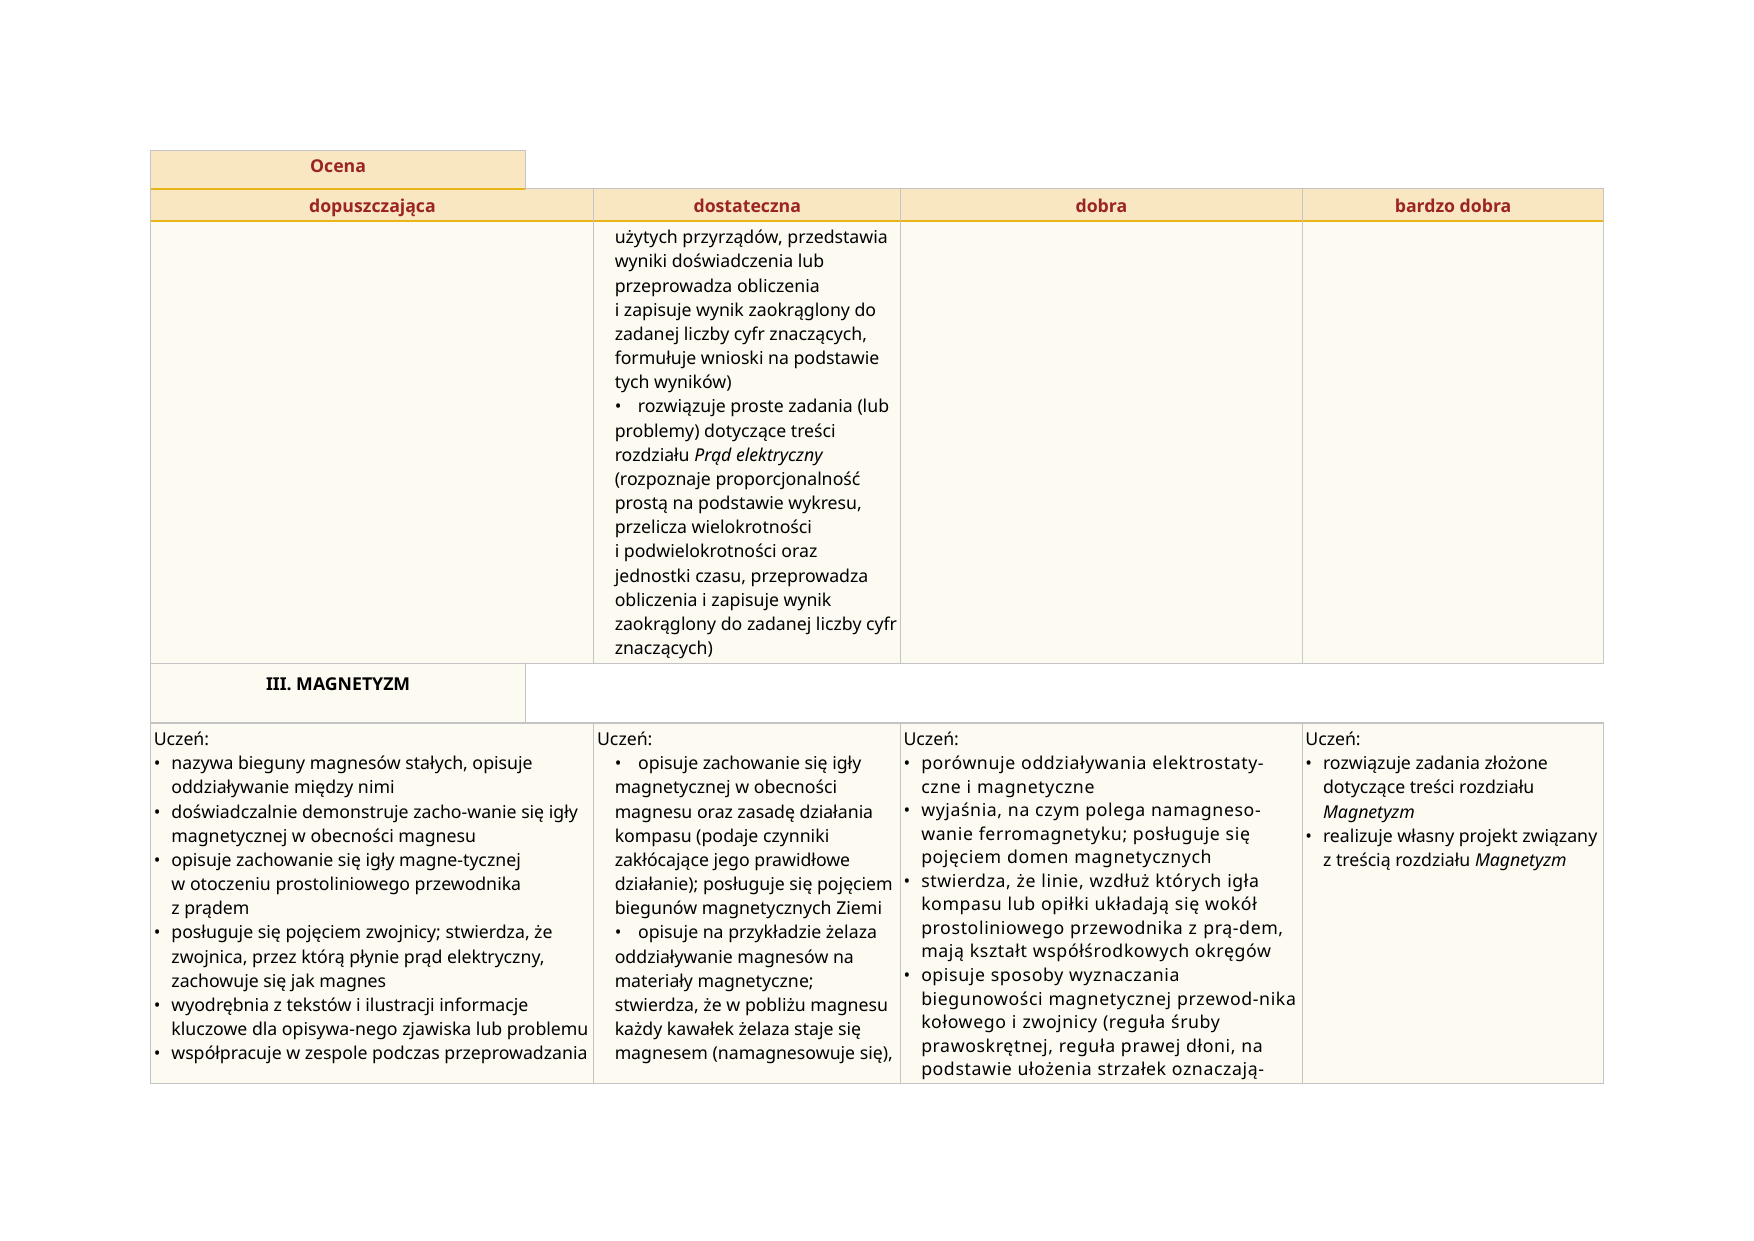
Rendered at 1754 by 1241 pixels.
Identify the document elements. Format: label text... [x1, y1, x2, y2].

table_cell dostateczna [594, 189, 900, 220]
table_cell dopuszczająca [151, 189, 593, 220]
table_header [526, 150, 594, 188]
table_header [1302, 150, 1603, 188]
table_header [594, 150, 900, 188]
table_cell [1302, 664, 1603, 722]
table_cell [900, 664, 1302, 722]
table_cell dobra [901, 189, 1302, 220]
table_cell [594, 664, 900, 722]
table_cell Uczeń: rozwiązuje zadania złożone dotyczące treści rozdziału Magnetyzm realizuje własny projekt związany z treścią rozdziału Magnetyzm [1303, 724, 1603, 1083]
table_cell Uczeń: posługuje się pojęciem napięcia elektrycznego jako wielkości określającej ilość energii potrzebnej do przeniesienia jednostkowego ładunku w obwodzie; stosuje jednostkę napięcia (1 V) opisuje przepływ prądu w obwodach jako ruch elektronów swobodnych albo jonów w przewodnikach stosuje w obliczeniach związek między natężeniem prądu a ładunkiem i czasem jego przepływu przez poprzeczny przekrój przewodnika rozróżnia sposoby łączenia elementów obwodu elektrycznego: szeregowy i równoległy rysuje schematy obwodów elektrycznych składających się z jednego źródła energii, jednego odbiornika, mierników i wyłączni-ków; posługuje się symbolami graficznymi tych elementów posługuje się pojęciem oporu elektry-cznego jako własnością przewodnika; posługuje się jednostką oporu (1 Ω). stosuje w obliczeniach związek między napięciem a natężeniem prądu i oporem elektrycznym posługuje się pojęciem pracy i mocy prądu elektrycznego wraz z ich jednostkami; stosuje w obliczeniach związek między tymi wielkościami oraz wzory na pracę i moc prądu elektrycznego posługuje się pojęciem mocy znamionowej; analizuje i porównuje dane na tabliczkach znamionowych różnych urządzeń elektrycznych wyjaśnia różnicę między prądem stałym i przemiennym; wskazuje baterię, akumulator i zasilacz jako źródła stałego napięcia; odróżnia to napięcie od napięcia w przewodach doprowadzających prąd do mieszkań opisuje skutki działania prądu na organizm człowieka i inne organizmy żywe; wskazuje zagrożenia porażeniem prądem elektry-cznym; podaje podstawowe zasady udzie- lania pierwszej pomocy przeprowadza doświadczenia: doświadczenie wykazujące przepływ ładunków przez przewodniki, łączy według podanego schematu obwód elektryczny składający się ze źródła (baterii), odbiornika (żarówki), amperomierza i woltomierza, bada zależność natężenia prądu od rodzaju odbiornika (żarówki) przy tym samym napięciu oraz zależność oporu elektrycznego przewodnika od jego długości, pola przekroju poprzecznego i rodzaju materiału, z jakiego jest wykonany, wyznacza moc żarówki zasilanej z baterii za pomocą woltomierza i amperomierza, korzystając z ich opisów i przestrzegając zasad bezpieczeństwa; odczytuje wskazania mierników; opisuje przebieg przeprowadzonego doświadczenia (wyróż-nia kluczowe kroki i sposób postępowania, wskazuje rolę użytych przyrządów, przedstawia wyniki doświadczenia lub przeprowadza obliczenia i zapisuje wynik zaokrąglony do zadanej liczby cyfr znaczących, formułuje wnioski na podstawie tych wyników) rozwiązuje proste zadania (lub problemy) dotyczące treści rozdziału Prąd elektryczny (rozpoznaje proporcjonalność prostą na podstawie wykresu, przelicza wielokrotności i podwielokrotności oraz jednostki czasu, przeprowadza obliczenia i zapisuje wynik zaokrąglony do zadanej liczby cyfr znaczących) [594, 222, 900, 663]
table_header [900, 150, 1302, 188]
table_cell bardzo dobra [1303, 189, 1603, 220]
table_cell [526, 664, 594, 722]
table_header Ocena [151, 151, 525, 188]
table_cell Uczeń: nazywa bieguny magnesów stałych, opisuje oddziaływanie między nimi doświadczalnie demonstruje zacho-wanie się igły magnetycznej w obecności magnesu opisuje zachowanie się igły magne-tycznej w otoczeniu prostoliniowego przewodnika z prądem posługuje się pojęciem zwojnicy; stwierdza, że zwojnica, przez którą płynie prąd elektryczny, zachowuje się jak magnes wyodrębnia z tekstów i ilustracji informacje kluczowe dla opisywa-nego zjawiska lub problemu współpracuje w zespole podczas przeprowadzania [151, 724, 593, 1083]
table_cell Uczeń: porównuje oddziaływania elektrostaty-czne i magnetyczne wyjaśnia, na czym polega namagneso-wanie ferromagnetyku; posługuje się pojęciem domen magnetycznych stwierdza, że linie, wzdłuż których igła kompasu lub opiłki układają się wokół prostoliniowego przewodnika z prą-dem, mają kształt współśrodkowych okręgów opisuje sposoby wyznaczania biegunowości magnetycznej przewod-nika kołowego i zwojnicy (reguła śruby prawoskrętnej, reguła prawej dłoni, na podstawie ułożenia strzałek oznaczają- [901, 724, 1302, 1083]
table_cell Uczeń: opisuje zachowanie się igły magnetycznej w obecności magnesu oraz zasadę działania kompasu (podaje czynniki zakłócające jego prawidłowe działanie); posługuje się pojęciem biegunów magnetycznych Ziemi opisuje na przykładzie żelaza oddziaływanie magnesów na materiały magnetyczne; stwierdza, że w pobliżu magnesu każdy kawałek żelaza staje się magnesem (namagnesowuje się), a przedmioty wyko-nane z ferromagnetyku wzmacniają oddziaływanie magnetyczne magnesu podaje przykłady wykorzystania oddziaływania magnesów na materiały magnetyczne opisuje właściwości ferromagnetyków; podaje przykłady ferromagnetyków opisuje doświadczenie Oersteda; podaje wnioski wynikające z tego doświadczenia doświadczalnie demonstruje zjawisko oddziaływania przewodnika z prądem na igłę magnetyczną opisuje wzajemne oddziaływanie przewodników, przez które płynie prąd elektryczny, i magnesu trwałego opisuje jakościowo wzajemne oddziały-wanie dwóch przewodników, przez które płynie prąd elektryczny (wyjaśnia, kiedy przewodniki się przyciągają, a kiedy odpychają) przeprowadza doświadczenia: bada wzajemne oddziaływanie mag-nesów oraz oddziaływanie magnesów na żelazo i inne materiały magnetyczne, bada zachowanie igły magnetycznej w otoczeniu prostoliniowego przewod-nika z prądem, bada oddziaływania magnesów trwałych i przewodników z prądem oraz wzajemne oddziaływanie przewodników z prądem, bada zależność magnetycznych właści-wości zwojnicy od obecności w niej rdzenia z ferromagnetyku oraz liczby zwojów i natężenia prądu płynącego przez zwoje, korzystając z ich opisów i przestrzegając zasad bezpieczeństwa; wskazuje rolę użytych przyrządów oraz czynniki istotne i nieistotne dla wyników doświadczeń; formułuje wnioski na podstawie tych wyników rozwiązuje proste zadania (lub problemy) dotyczące treści rozdziału Magnetyzm [594, 724, 900, 1083]
table_cell Uczeń: określa umowny kierunek przepływu prądu elektrycznego przeprowadza doświadczenie modelowe ilustrujące, czym jest natężenie prądu, korzystając z jego opisu posługuje się pojęciem natężenia prądu wraz z jego jednostką (1 A) posługuje się pojęciem obwodu elektrycznego; podaje warunki przepływu prądu elektrycznego w obwodzie elektrycznym wymienia elementy prostego obwo-du elektrycznego: źródło energii elektrycznej, odbiornik (np. żarówka, opornik), przewody, wyłącznik, mierniki (amperomierz, woltomierz); rozróżnia symbole graficzne tych elementów wymienia przyrządy służące do pomiaru napięcia elektrycznego i natężenia prądu elektrycznego; wyjaśnia, jak włącza się je do obwodu elektrycznego (ampero-mierz szeregowo, woltomierz równolegle) wymienia formy energii, na jakie jest zamieniana energia elektryczna; wymienia źródła energii elektrycznej i odbiorniki; podaje ich przykłady wyjaśnia, na czym polega zwarcie; opisuje rolę izolacji i bezpieczników przeciążeniowych w domowej sieci elektrycznej opisuje warunki bezpiecznego korzystania z energii elektrycznej wyodrębnia z tekstów, tabel i rysunków informacje kluczowe dla opisywanego zjawiska lub problemu rozpoznaje zależność rosnącą bądź malejącą na podstawie danych z tabeli lub na podstawie wykresu współpracuje w zespole podczas przeprowadzania obserwacji i do-świadczeń, przestrzegając zasad bezpieczeństwa rozwiązuje proste (bardzo łatwe) zadania dotyczące treści rozdziału Prąd elektryczny [151, 222, 593, 663]
table_cell [1303, 222, 1603, 663]
table_cell [901, 222, 1302, 663]
table_cell III. MAGNETYZM [151, 664, 525, 722]
